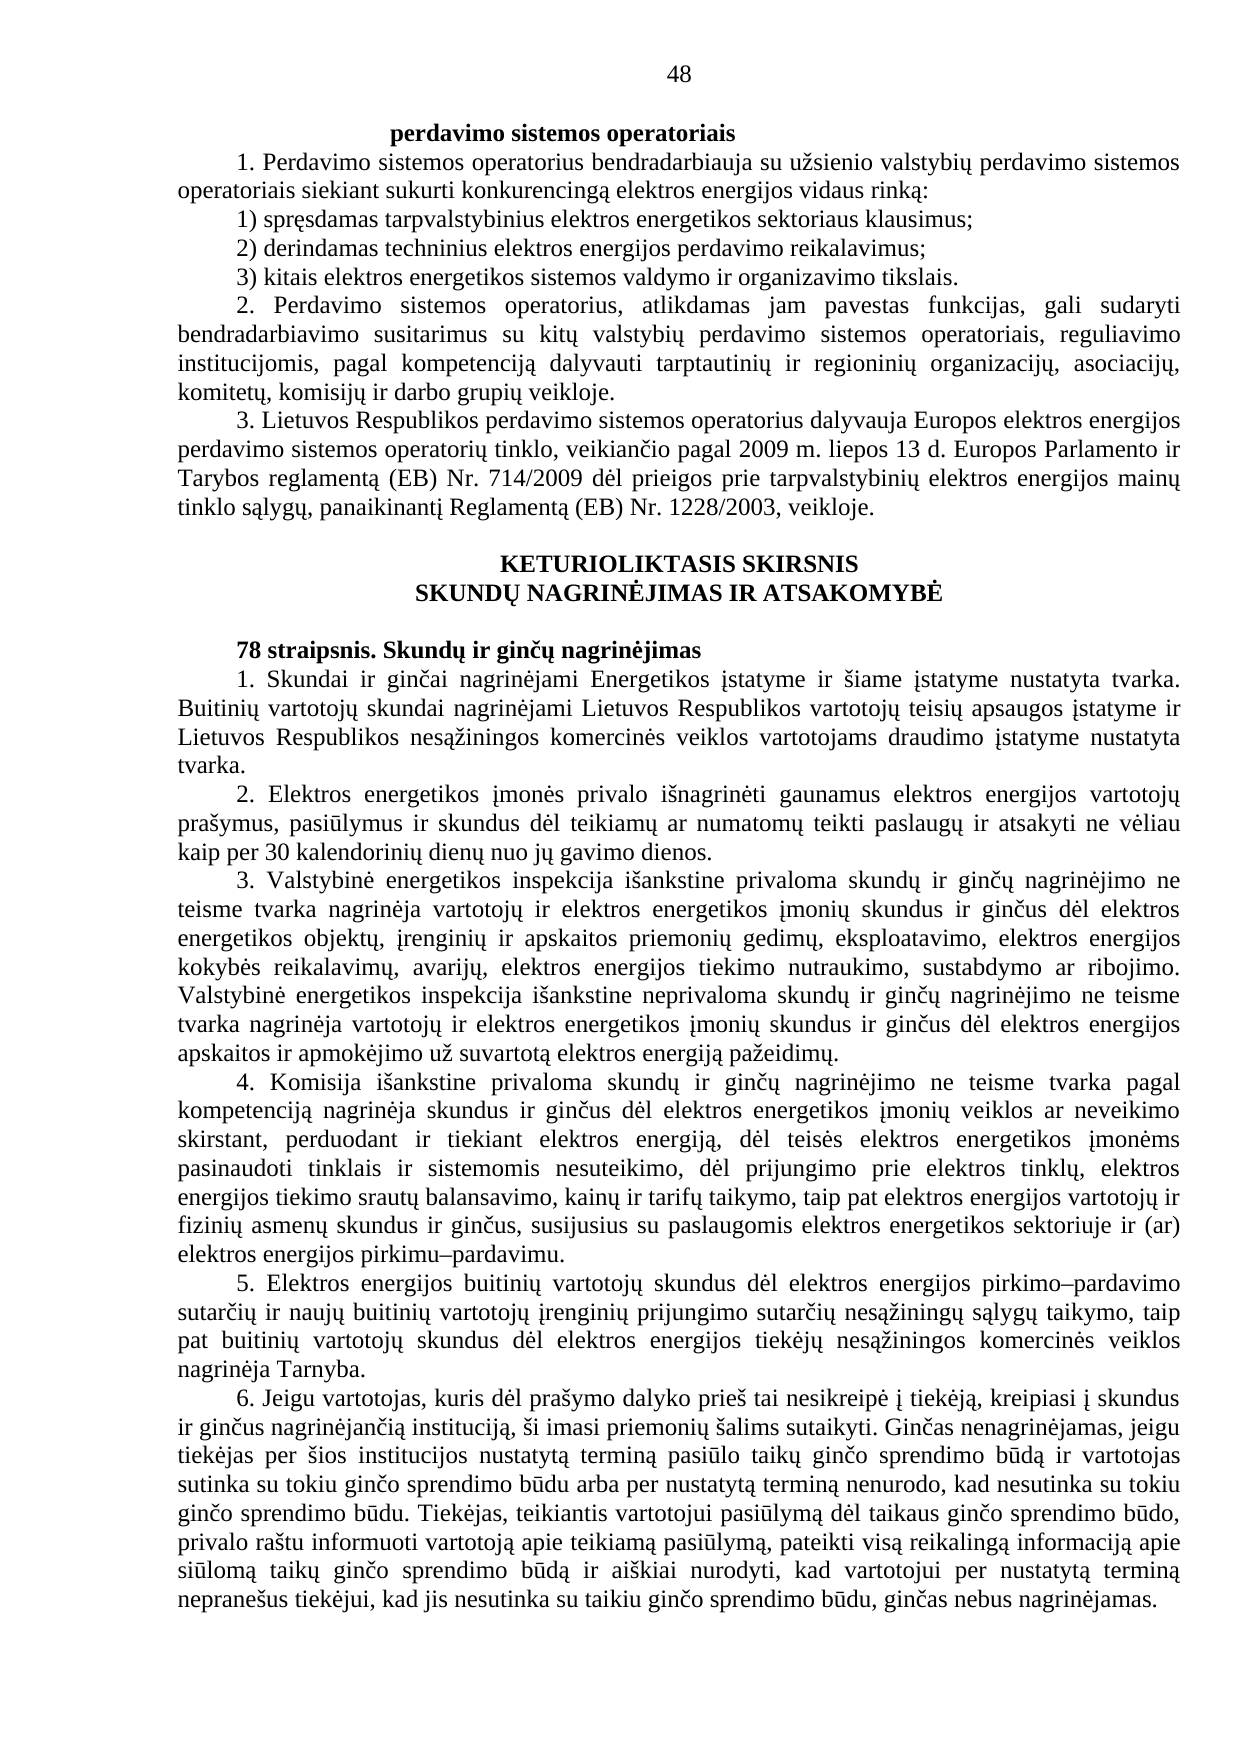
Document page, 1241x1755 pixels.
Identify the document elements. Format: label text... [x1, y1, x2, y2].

text 3. Lietuvos Respublikos perdavimo sistemos operatorius dalyvauja Europos elektros energijos perdavimo sistemos operatorių tinklo, veikiančio pagal 2009 m. liepos 13 d. Europos Parlamento ir Tarybos reglamentą (EB) Nr. 714/2009 dėl prieigos prie tarpvalstybinių elektros energijos mainų tinklo sąlygų, panaikinantį Reglamentą (EB) Nr. 1228/2003, veikloje. [177, 406, 1181, 521]
text 3) kitais elektros energetikos sistemos valdymo ir organizavimo tikslais. [177, 262, 1181, 291]
text 3. Valstybinė energetikos inspekcija išankstine privaloma skundų ir ginčų nagrinėjimo ne teisme tvarka nagrinėja vartotojų ir elektros energetikos įmonių skundus ir ginčus dėl elektros energetikos objektų, įrenginių ir apskaitos priemonių gedimų, eksploatavimo, elektros energijos kokybės reikalavimų, avarijų, elektros energijos tiekimo nutraukimo, sustabdymo ar ribojimo. Valstybinė energetikos inspekcija išankstine neprivaloma skundų ir ginčų nagrinėjimo ne teisme tvarka nagrinėja vartotojų ir elektros energetikos įmonių skundus ir ginčus dėl elektros energijos apskaitos ir apmokėjimo už suvartotą elektros energiją pažeidimų. [177, 866, 1181, 1067]
text perdavimo sistemos operatoriais [236, 118, 1181, 147]
text 6. Jeigu vartotojas, kuris dėl prašymo dalyko prieš tai nesikreipė į tiekėją, kreipiasi į skundus ir ginčus nagrinėjančią instituciją, ši imasi priemonių šalims sutaikyti. Ginčas nenagrinėjamas, jeigu tiekėjas per šios institucijos nustatytą terminą pasiūlo taikų ginčo sprendimo būdą ir vartotojas sutinka su tokiu ginčo sprendimo būdu arba per nustatytą terminą nenurodo, kad nesutinka su tokiu ginčo sprendimo būdu. Tiekėjas, teikiantis vartotojui pasiūlymą dėl taikaus ginčo sprendimo būdo, privalo raštu informuoti vartotoją apie teikiamą pasiūlymą, pateikti visą reikalingą informaciją apie siūlomą taikų ginčo sprendimo būdą ir aiškiai nurodyti, kad vartotojui per nustatytą terminą nepranešus tiekėjui, kad jis nesutinka su taikiu ginčo sprendimo būdu, ginčas nebus nagrinėjamas. [177, 1383, 1181, 1613]
text 1. Perdavimo sistemos operatorius bendradarbiauja su užsienio valstybių perdavimo sistemos operatoriais siekiant sukurti konkurencingą elektros energijos vidaus rinką: [177, 147, 1181, 204]
text 5. Elektros energijos buitinių vartotojų skundus dėl elektros energijos pirkimo–pardavimo sutarčių ir naujų buitinių vartotojų įrenginių prijungimo sutarčių nesąžiningų sąlygų taikymo, taip pat buitinių vartotojų skundus dėl elektros energijos tiekėjų nesąžiningos komercinės veiklos nagrinėja Tarnyba. [177, 1268, 1181, 1383]
text 1) spręsdamas tarpvalstybinius elektros energetikos sektoriaus klausimus; [177, 204, 1181, 233]
text 2. Elektros energetikos įmonės privalo išnagrinėti gaunamus elektros energijos vartotojų prašymus, pasiūlymus ir skundus dėl teikiamų ar numatomų teikti paslaugų ir atsakyti ne vėliau kaip per 30 kalendorinių dienų nuo jų gavimo dienos. [177, 779, 1181, 866]
text 78 straipsnis. Skundų ir ginčų nagrinėjimas [177, 636, 1181, 664]
text 2. Perdavimo sistemos operatorius, atlikdamas jam pavestas funkcijas, gali sudaryti bendradarbiavimo susitarimus su kitų valstybių perdavimo sistemos operatoriais, reguliavimo institucijomis, pagal kompetenciją dalyvauti tarptautinių ir regioninių organizacijų, asociacijų, komitetų, komisijų ir darbo grupių veikloje. [177, 291, 1181, 406]
text KETURIOLIKTASIS SKIRSNIS [177, 549, 1181, 578]
text 2) derindamas techninius elektros energijos perdavimo reikalavimus; [177, 233, 1181, 262]
text 4. Komisija išankstine privaloma skundų ir ginčų nagrinėjimo ne teisme tvarka pagal kompetenciją nagrinėja skundus ir ginčus dėl elektros energetikos įmonių veiklos ar neveikimo skirstant, perduodant ir tiekiant elektros energiją, dėl teisės elektros energetikos įmonėms pasinaudoti tinklais ir sistemomis nesuteikimo, dėl prijungimo prie elektros tinklų, elektros energijos tiekimo srautų balansavimo, kainų ir tarifų taikymo, taip pat elektros energijos vartotojų ir fizinių asmenų skundus ir ginčus, susijusius su paslaugomis elektros energetikos sektoriuje ir (ar) elektros energijos pirkimu–pardavimu. [177, 1067, 1181, 1268]
text 1. Skundai ir ginčai nagrinėjami Energetikos įstatyme ir šiame įstatyme nustatyta tvarka. Buitinių vartotojų skundai nagrinėjami Lietuvos Respublikos vartotojų teisių apsaugos įstatyme ir Lietuvos Respublikos nesąžiningos komercinės veiklos vartotojams draudimo įstatyme nustatyta tvarka. [177, 664, 1181, 779]
text SKUNDŲ NAGRINĖJIMAS IR ATSAKOMYBĖ [177, 578, 1181, 607]
